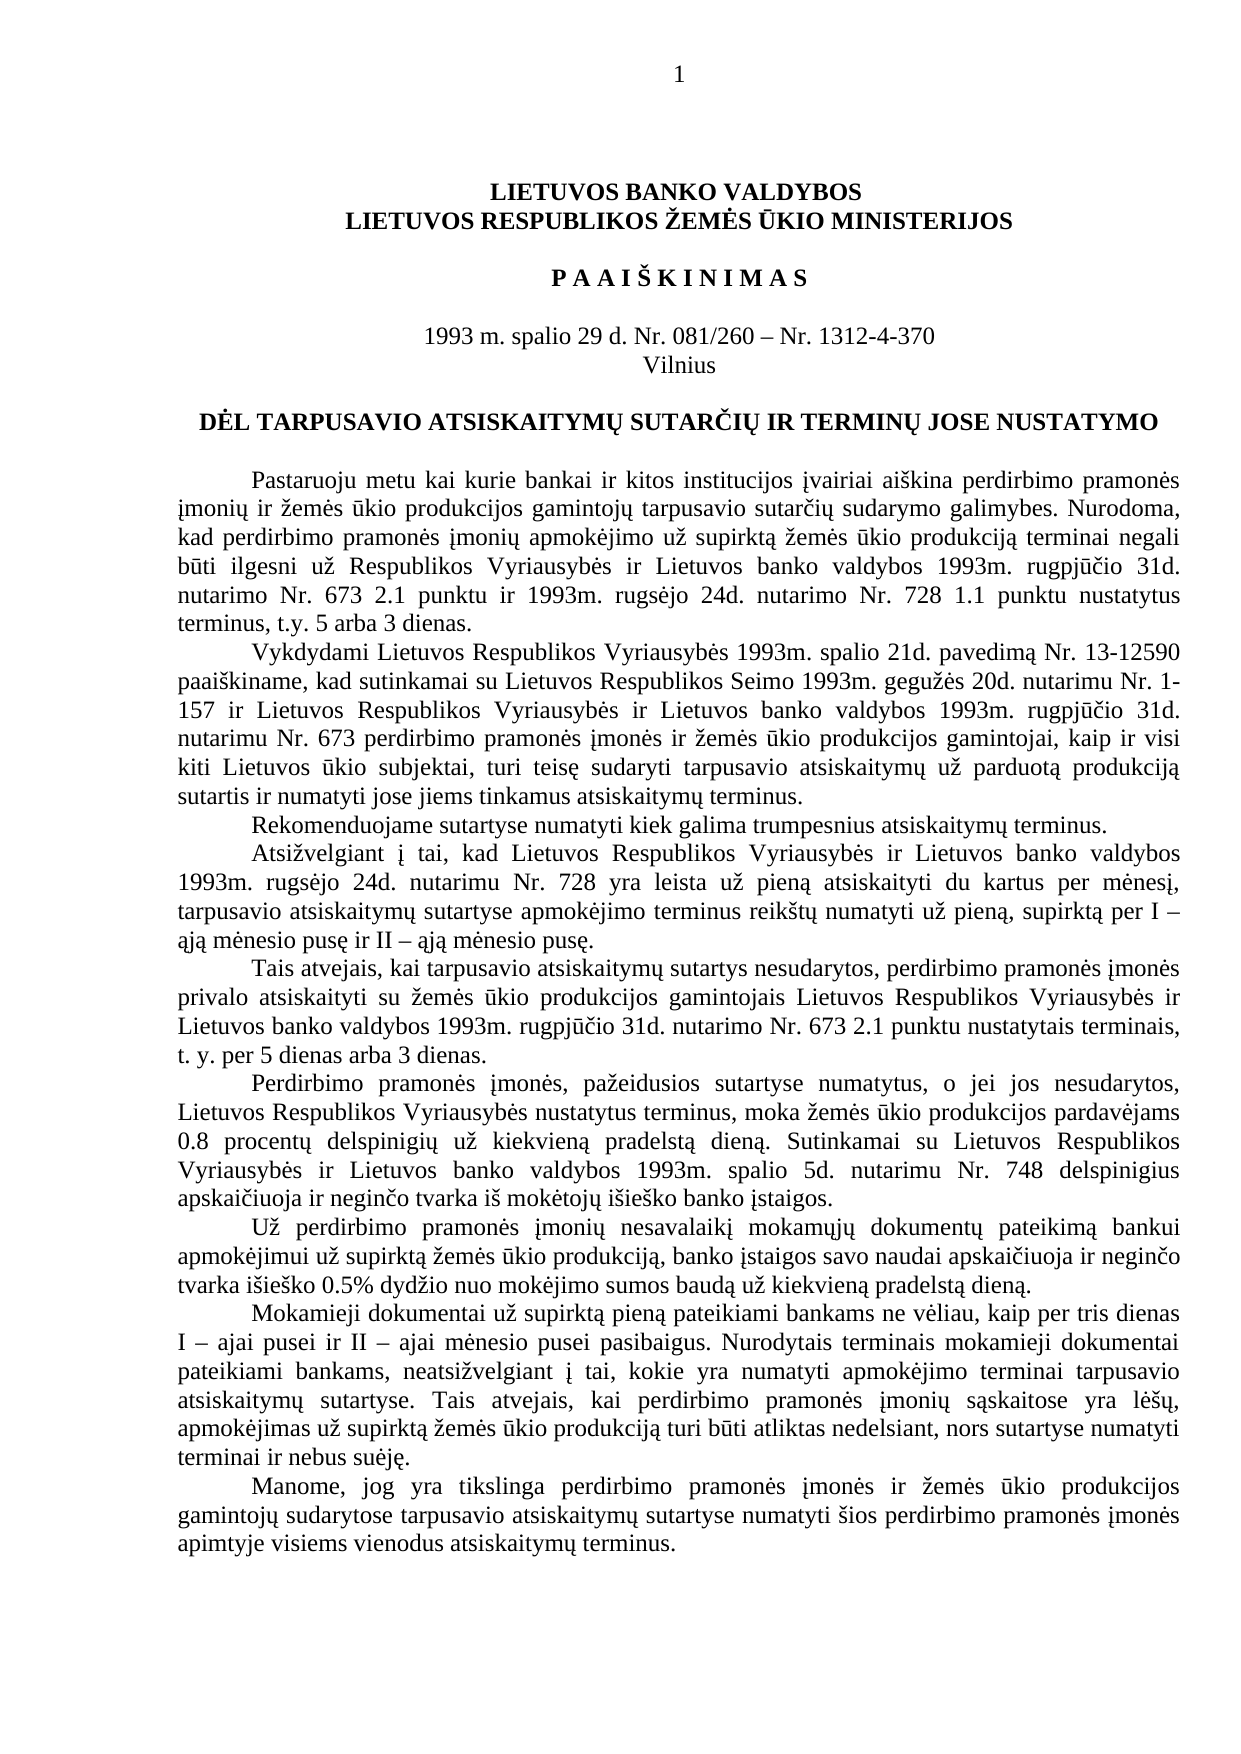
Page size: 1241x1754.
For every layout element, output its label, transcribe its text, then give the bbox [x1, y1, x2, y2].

text Perdirbimo pramonės įmonės, pažeidusios sutartyse numatytus, o jei jos nesudarytos, Lietuvos Respublikos Vyriausybės nustatytus terminus, moka žemės ūkio produkcijos pardavėjams 0.8 procentų delspinigių už kiekvieną pradelstą dieną. Sutinkamai su Lietuvos Respublikos Vyriausybės ir Lietuvos banko valdybos 1993m. spalio 5d. nutarimu Nr. 748 delspinigius apskaičiuoja ir neginčo tvarka iš mokėtojų išieško banko įstaigos. [177, 1068, 1181, 1212]
text P A A I Š K I N I M A S [177, 263, 1181, 292]
text Vykdydami Lietuvos Respublikos Vyriausybės 1993m. spalio 21d. pavedimą Nr. 13-12590 paaiškiname, kad sutinkamai su Lietuvos Respublikos Seimo 1993m. gegužės 20d. nutarimu Nr. 1-157 ir Lietuvos Respublikos Vyriausybės ir Lietuvos banko valdybos 1993m. rugpjūčio 31d. nutarimu Nr. 673 perdirbimo pramonės įmonės ir žemės ūkio produkcijos gamintojai, kaip ir visi kiti Lietuvos ūkio subjektai, turi teisę sudaryti tarpusavio atsiskaitymų už parduotą produkciją sutartis ir numatyti jose jiems tinkamus atsiskaitymų terminus. [177, 637, 1181, 810]
text Rekomenduojame sutartyse numatyti kiek galima trumpesnius atsiskaitymų terminus. [177, 810, 1181, 838]
text Pastaruoju metu kai kurie bankai ir kitos institucijos įvairiai aiškina perdirbimo pramonės įmonių ir žemės ūkio produkcijos gamintojų tarpusavio sutarčių sudarymo galimybes. Nurodoma, kad perdirbimo pramonės įmonių apmokėjimo už supirktą žemės ūkio produkciją terminai negali būti ilgesni už Respublikos Vyriausybės ir Lietuvos banko valdybos 1993m. rugpjūčio 31d. nutarimo Nr. 673 2.1 punktu ir 1993m. rugsėjo 24d. nutarimo Nr. 728 1.1 punktu nustatytus terminus, t.y. 5 arba 3 dienas. [177, 465, 1181, 637]
text Manome, jog yra tikslinga perdirbimo pramonės įmonės ir žemės ūkio produkcijos gamintojų sudarytose tarpusavio atsiskaitymų sutartyse numatyti šios perdirbimo pramonės įmonės apimtyje visiems vienodus atsiskaitymų terminus. [177, 1471, 1181, 1557]
text 1993 m. spalio 29 d. Nr. 081/260 – Nr. 1312-4-370 [177, 321, 1181, 350]
text Vilnius [177, 350, 1181, 378]
text Atsižvelgiant į tai, kad Lietuvos Respublikos Vyriausybės ir Lietuvos banko valdybos 1993m. rugsėjo 24d. nutarimu Nr. 728 yra leista už pieną atsiskaityti du kartus per mėnesį, tarpusavio atsiskaitymų sutartyse apmokėjimo terminus reikštų numatyti už pieną, supirktą per I – ąją mėnesio pusę ir II – ąją mėnesio pusę. [177, 838, 1181, 953]
text Tais atvejais, kai tarpusavio atsiskaitymų sutartys nesudarytos, perdirbimo pramonės įmonės privalo atsiskaityti su žemės ūkio produkcijos gamintojais Lietuvos Respublikos Vyriausybės ir Lietuvos banko valdybos 1993m. rugpjūčio 31d. nutarimo Nr. 673 2.1 punktu nustatytais terminais, t. y. per 5 dienas arba 3 dienas. [177, 953, 1181, 1068]
text Mokamieji dokumentai už supirktą pieną pateikiami bankams ne vėliau, kaip per tris dienas I – ajai pusei ir II – ajai mėnesio pusei pasibaigus. Nurodytais terminais mokamieji dokumentai pateikiami bankams, neatsižvelgiant į tai, kokie yra numatyti apmokėjimo terminai tarpusavio atsiskaitymų sutartyse. Tais atvejais, kai perdirbimo pramonės įmonių sąskaitose yra lėšų, apmokėjimas už supirktą žemės ūkio produkciją turi būti atliktas nedelsiant, nors sutartyse numatyti terminai ir nebus suėję. [177, 1298, 1181, 1471]
text LIETUVOS BANKO VALDYBOS [177, 177, 1181, 206]
text DĖL TARPUSAVIO ATSISKAITYMŲ SUTARČIŲ IR TERMINŲ JOSE NUSTATYMO [177, 407, 1181, 436]
text LIETUVOS RESPUBLIKOS ŽEMĖS ŪKIO MINISTERIJOS [177, 206, 1181, 235]
text Už perdirbimo pramonės įmonių nesavalaikį mokamųjų dokumentų pateikimą bankui apmokėjimui už supirktą žemės ūkio produkciją, banko įstaigos savo naudai apskaičiuoja ir neginčo tvarka išieško 0.5% dydžio nuo mokėjimo sumos baudą už kiekvieną pradelstą dieną. [177, 1212, 1181, 1298]
